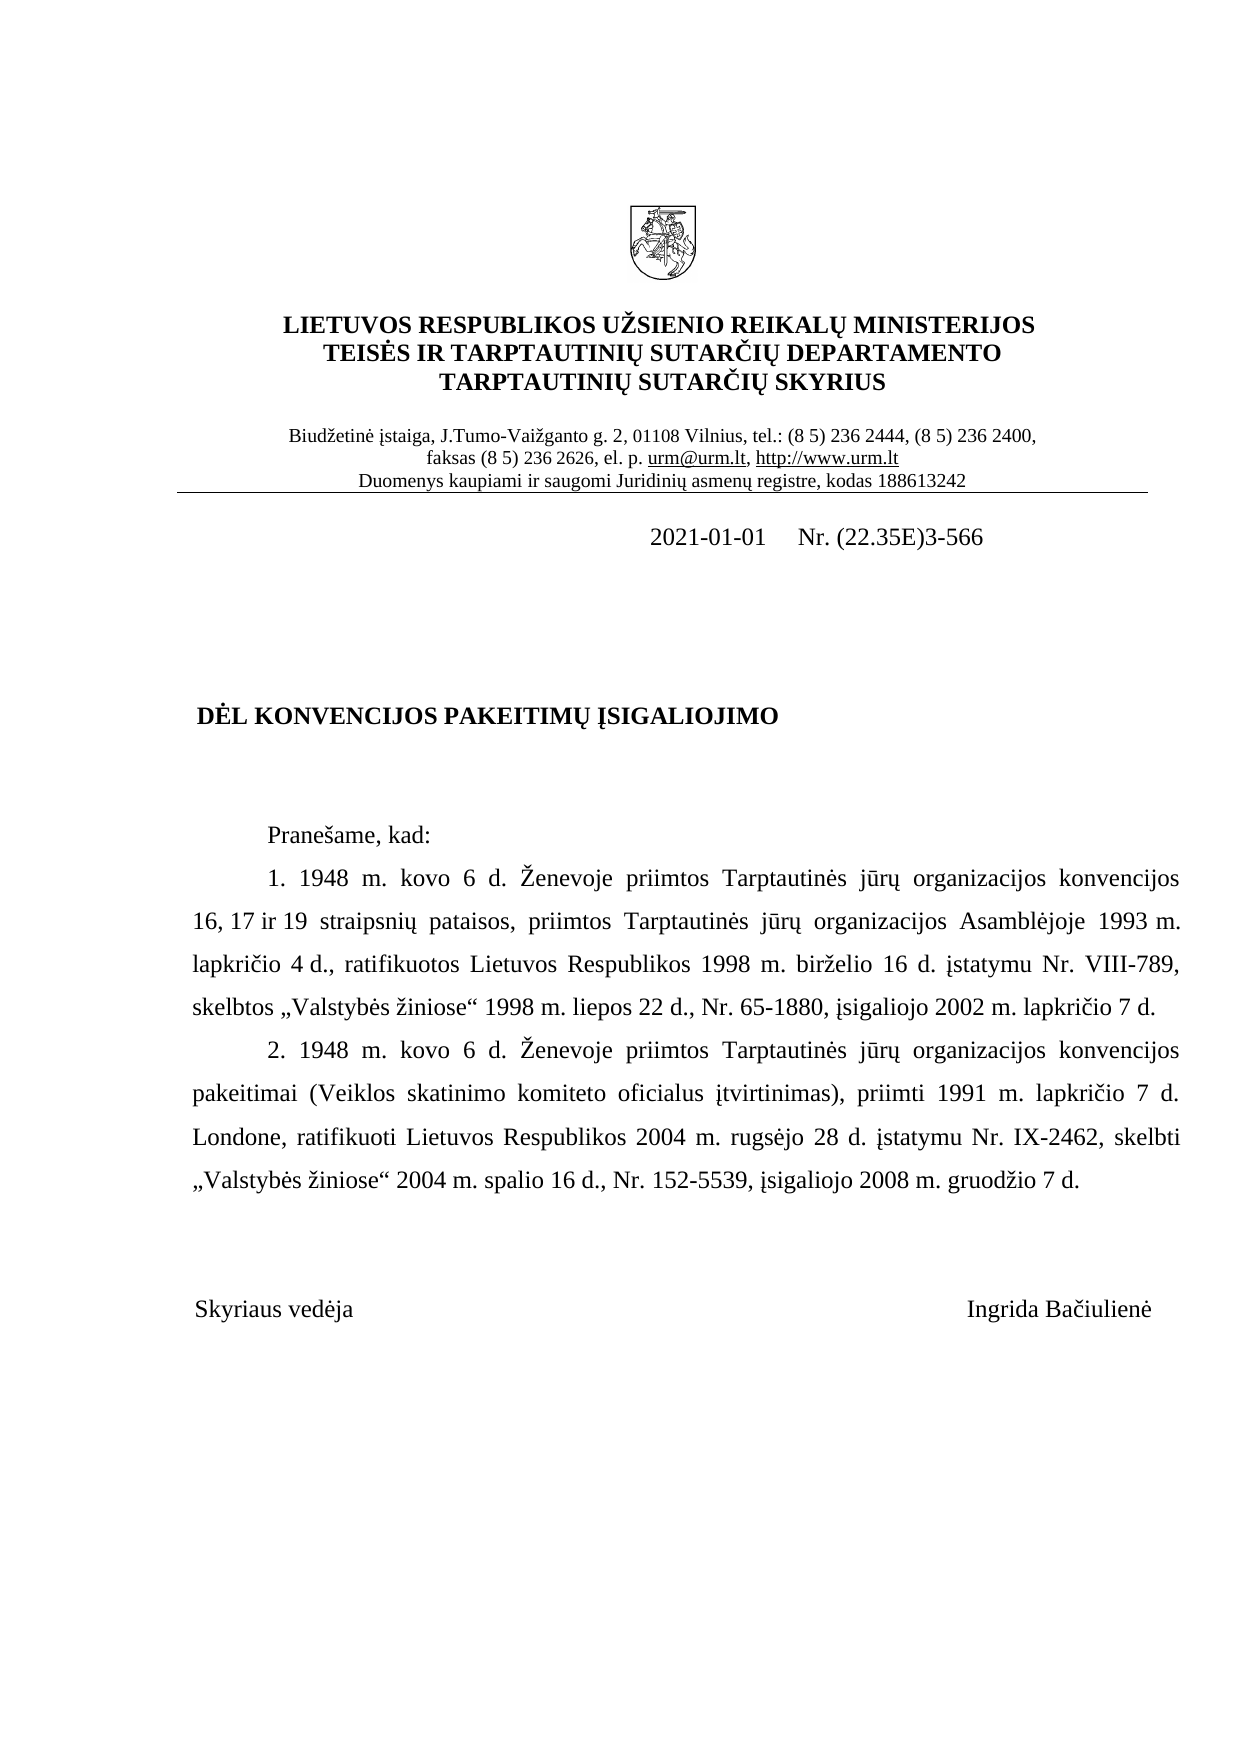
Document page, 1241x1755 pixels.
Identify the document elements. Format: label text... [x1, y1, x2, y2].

text Pranešame, kad: [192, 820, 1181, 848]
table_cell 2021-01-01 Nr. (22.35E)3-566 [650, 522, 1153, 701]
table_header [665, 1294, 798, 1323]
table_cell [182, 522, 650, 701]
table_cell [177, 701, 182, 791]
table_cell [177, 522, 182, 701]
table_header [1148, 118, 1153, 522]
text 1. 1948 m. kovo 6 d. Ženevoje priimtos Tarptautinės jūrų organizacijos konvencijos 16, 17 ir 19 straipsnių pataisos, priimtos Tarptautinės jūrų organizacijos Asamblėjoje 1993 m. lapkričio 4 d., ratifikuotos Lietuvos Respublikos 1998 m. birželio 16 d. įstatymu Nr. VIII-789, skelbtos „Valstybės žiniose“ 1998 m. liepos 22 d., Nr. 65-1880, įsigaliojo 2002 m. lapkričio 7 d. [192, 863, 1181, 1021]
table_header Skyriaus vedėja [196, 1294, 664, 1323]
table_cell DĖL KONVENCIJOS PAKEITIMŲ ĮSIGALIOJIMO [182, 701, 1153, 791]
table_header Ingrida Bačiulienė [798, 1294, 1152, 1323]
text 2. 1948 m. kovo 6 d. Ženevoje priimtos Tarptautinės jūrų organizacijos konvencijos pakeitimai (Veiklos skatinimo komiteto oficialus įtvirtinimas), priimti 1991 m. lapkričio 7 d. Londone, ratifikuoti Lietuvos Respublikos 2004 m. rugsėjo 28 d. įstatymu Nr. IX-2462, skelbti „Valstybės žiniose“ 2004 m. spalio 16 d., Nr. 152-5539, įsigaliojo 2008 m. gruodžio 7 d. [192, 1035, 1181, 1193]
table_header LIETUVOS RESPUBLIKOS UŽSIENIO REIKALŲ MINISTERIJOS TEISĖS IR TARPTAUTINIŲ SUTARČIŲ DEPARTAMENTo Tarptautinių sutarčių skyrius Biudžetinė įstaiga, J.Tumo-Vaižganto g. 2, 01108 Vilnius, tel.: (8 5) 236 2444, (8 5) 236 2400, faksas (8 5) 236 2626, el. p. urm@urm.lt, http://www.urm.lt Duomenys kaupiami ir saugomi Juridinių asmenų registre, kodas 188613242 [177, 118, 1148, 492]
table_header [177, 493, 1148, 522]
